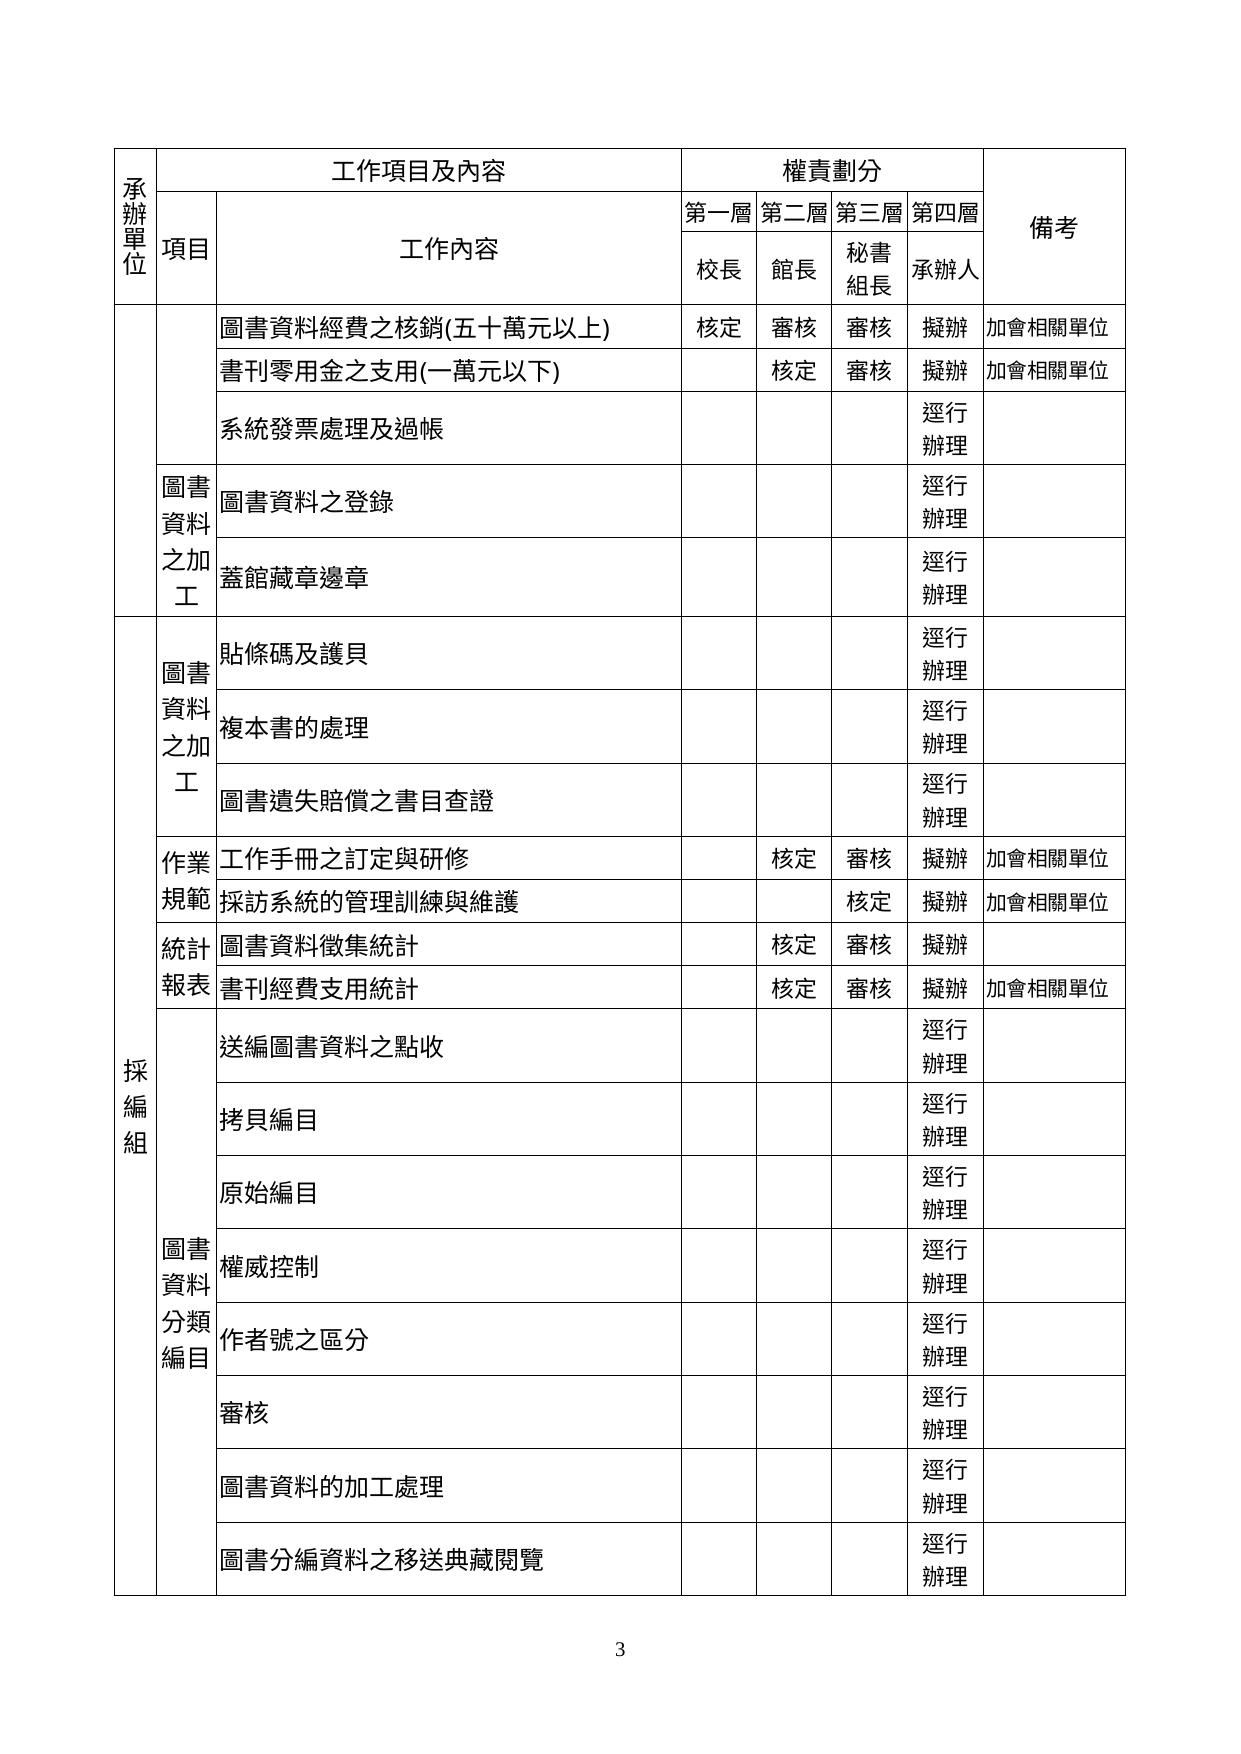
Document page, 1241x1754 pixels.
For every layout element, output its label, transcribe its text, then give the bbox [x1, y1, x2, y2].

table_cell 第二層 [757, 192, 831, 231]
table_cell 逕行 辦理 [908, 1083, 983, 1155]
table_cell [832, 538, 907, 616]
table_cell 審核 [832, 305, 907, 347]
table_cell 複本書的處理 [217, 690, 681, 762]
table_cell 加會相關單位 [984, 966, 1125, 1008]
table_cell [984, 1156, 1125, 1228]
table_cell 圖書資料之加工 [157, 617, 216, 836]
table_cell 作業規範 [157, 837, 216, 922]
table_cell [682, 1303, 756, 1375]
table_header 工作項目及內容 [157, 149, 681, 191]
table_cell [984, 923, 1125, 965]
table_cell [682, 966, 756, 1008]
table_cell 圖書資料徵集統計 [217, 923, 681, 965]
table_cell [682, 837, 756, 879]
table_cell 核定 [682, 305, 756, 347]
table_cell [984, 392, 1125, 464]
table_cell 核定 [832, 880, 907, 922]
table_cell 第三層 [832, 192, 907, 231]
table_cell [682, 1009, 756, 1082]
table_cell [832, 764, 907, 836]
table_cell 權威控制 [217, 1229, 681, 1302]
table_cell 圖書資料之加工 [157, 465, 216, 616]
table_cell [757, 538, 831, 616]
table_cell 擬辦 [908, 349, 983, 391]
table_cell 圖書資料的加工處理 [217, 1449, 681, 1522]
table_cell 承辦人 [908, 232, 983, 304]
table_cell 逕行 辦理 [908, 1156, 983, 1228]
table_cell 第四層 [908, 192, 983, 231]
table_cell 系統發票處理及過帳 [217, 392, 681, 464]
table_cell 館長 [757, 232, 831, 304]
table_cell 審核 [832, 837, 907, 879]
table_cell [682, 465, 756, 537]
table_cell 核定 [757, 349, 831, 391]
table_cell 加會相關單位 [984, 305, 1125, 347]
table_cell [682, 880, 756, 922]
table_cell 作者號之區分 [217, 1303, 681, 1375]
table_cell 圖書資料之登錄 [217, 465, 681, 537]
table_cell 逕行 辦理 [908, 1376, 983, 1448]
table_cell 審核 [832, 349, 907, 391]
table_cell [682, 764, 756, 836]
table_cell 逕行 辦理 [908, 1009, 983, 1082]
table_cell 逕行 辦理 [908, 1303, 983, 1375]
table_cell [984, 1376, 1125, 1448]
table_cell 書刊經費支用統計 [217, 966, 681, 1008]
table_cell [984, 1523, 1125, 1595]
table_cell [984, 617, 1125, 689]
table_cell [682, 349, 756, 391]
table_cell 統計報表 [157, 923, 216, 1008]
table_cell 送編圖書資料之點收 [217, 1009, 681, 1082]
table_header 承辦單位 [115, 149, 156, 304]
table_cell 採編組 [115, 617, 156, 1595]
table_cell [832, 1083, 907, 1155]
table_cell [984, 1083, 1125, 1155]
table_cell 圖書遺失賠償之書目查證 [217, 764, 681, 836]
table_cell [682, 1523, 756, 1595]
table_cell 逕行 辦理 [908, 1449, 983, 1522]
table_cell [832, 465, 907, 537]
table_cell [757, 1083, 831, 1155]
table_cell 審核 [217, 1376, 681, 1448]
table_cell 擬辦 [908, 880, 983, 922]
table_cell 核定 [757, 837, 831, 879]
table_header 備考 [984, 149, 1125, 304]
table_cell 逕行 辦理 [908, 538, 983, 616]
table_cell [757, 617, 831, 689]
table_cell [832, 1523, 907, 1595]
table_cell 校長 [682, 232, 756, 304]
table_cell 貼條碼及護貝 [217, 617, 681, 689]
table_cell 原始編目 [217, 1156, 681, 1228]
table_cell [984, 690, 1125, 762]
table_cell [984, 465, 1125, 537]
table_cell [984, 1009, 1125, 1082]
table_cell [757, 1009, 831, 1082]
table_cell 審核 [757, 305, 831, 347]
table_cell [682, 1376, 756, 1448]
table_cell 核定 [757, 966, 831, 1008]
table_cell 逕行 辦理 [908, 617, 983, 689]
table_cell [984, 538, 1125, 616]
table_cell [115, 305, 156, 616]
table_cell 擬辦 [908, 923, 983, 965]
table_cell [682, 690, 756, 762]
table_cell 書刊零用金之支用(一萬元以下) [217, 349, 681, 391]
table_cell [682, 1083, 756, 1155]
table_cell [832, 1376, 907, 1448]
table_cell [757, 690, 831, 762]
table_cell 核定 [757, 923, 831, 965]
table_cell 加會相關單位 [984, 837, 1125, 879]
table_cell 逕行 辦理 [908, 764, 983, 836]
table_cell [832, 1229, 907, 1302]
table_cell 第一層 [682, 192, 756, 231]
table_cell [832, 1009, 907, 1082]
table_cell [832, 1156, 907, 1228]
table_cell 拷貝編目 [217, 1083, 681, 1155]
table_cell 加會相關單位 [984, 349, 1125, 391]
table_cell [757, 764, 831, 836]
table_cell 工作內容 [217, 192, 681, 304]
table_header 權責劃分 [682, 149, 983, 191]
table_cell 加會相關單位 [984, 880, 1125, 922]
table_cell [832, 1449, 907, 1522]
table_cell 擬辦 [908, 966, 983, 1008]
table_cell 擬辦 [908, 837, 983, 879]
table_cell [832, 690, 907, 762]
table_cell [757, 465, 831, 537]
table_cell [682, 1449, 756, 1522]
table_cell [157, 305, 216, 464]
table_cell [682, 923, 756, 965]
table_cell 項目 [157, 192, 216, 304]
table_cell 審核 [832, 966, 907, 1008]
table_cell [757, 1156, 831, 1228]
table_cell [757, 1229, 831, 1302]
table_cell 蓋館藏章邊章 [217, 538, 681, 616]
table_cell 逕行 辦理 [908, 1229, 983, 1302]
table_cell [682, 392, 756, 464]
table_cell 逕行 辦理 [908, 465, 983, 537]
table_cell 秘書 組長 [832, 232, 907, 304]
table_cell 逕行 辦理 [908, 1523, 983, 1595]
table_cell [757, 880, 831, 922]
table_cell 擬辦 [908, 305, 983, 347]
table_cell [984, 764, 1125, 836]
table_cell [984, 1229, 1125, 1302]
table_cell [682, 1156, 756, 1228]
table_cell [832, 617, 907, 689]
table_cell [757, 392, 831, 464]
table_cell [682, 538, 756, 616]
table_cell [984, 1449, 1125, 1522]
table_cell 工作手冊之訂定與研修 [217, 837, 681, 879]
table_cell 採訪系統的管理訓練與維護 [217, 880, 681, 922]
table_cell [832, 392, 907, 464]
table_cell [984, 1303, 1125, 1375]
table_cell [757, 1303, 831, 1375]
table_cell [832, 1303, 907, 1375]
table_cell 圖書分編資料之移送典藏閱覽 [217, 1523, 681, 1595]
table_cell [757, 1376, 831, 1448]
table_cell [757, 1523, 831, 1595]
table_cell [682, 1229, 756, 1302]
table_cell [757, 1449, 831, 1522]
table_cell 審核 [832, 923, 907, 965]
table_cell 逕行 辦理 [908, 392, 983, 464]
table_cell [682, 617, 756, 689]
table_cell 圖書資料經費之核銷(五十萬元以上) [217, 305, 681, 347]
table_cell 逕行 辦理 [908, 690, 983, 762]
table_cell 圖書資料分類編目 [157, 1009, 216, 1595]
